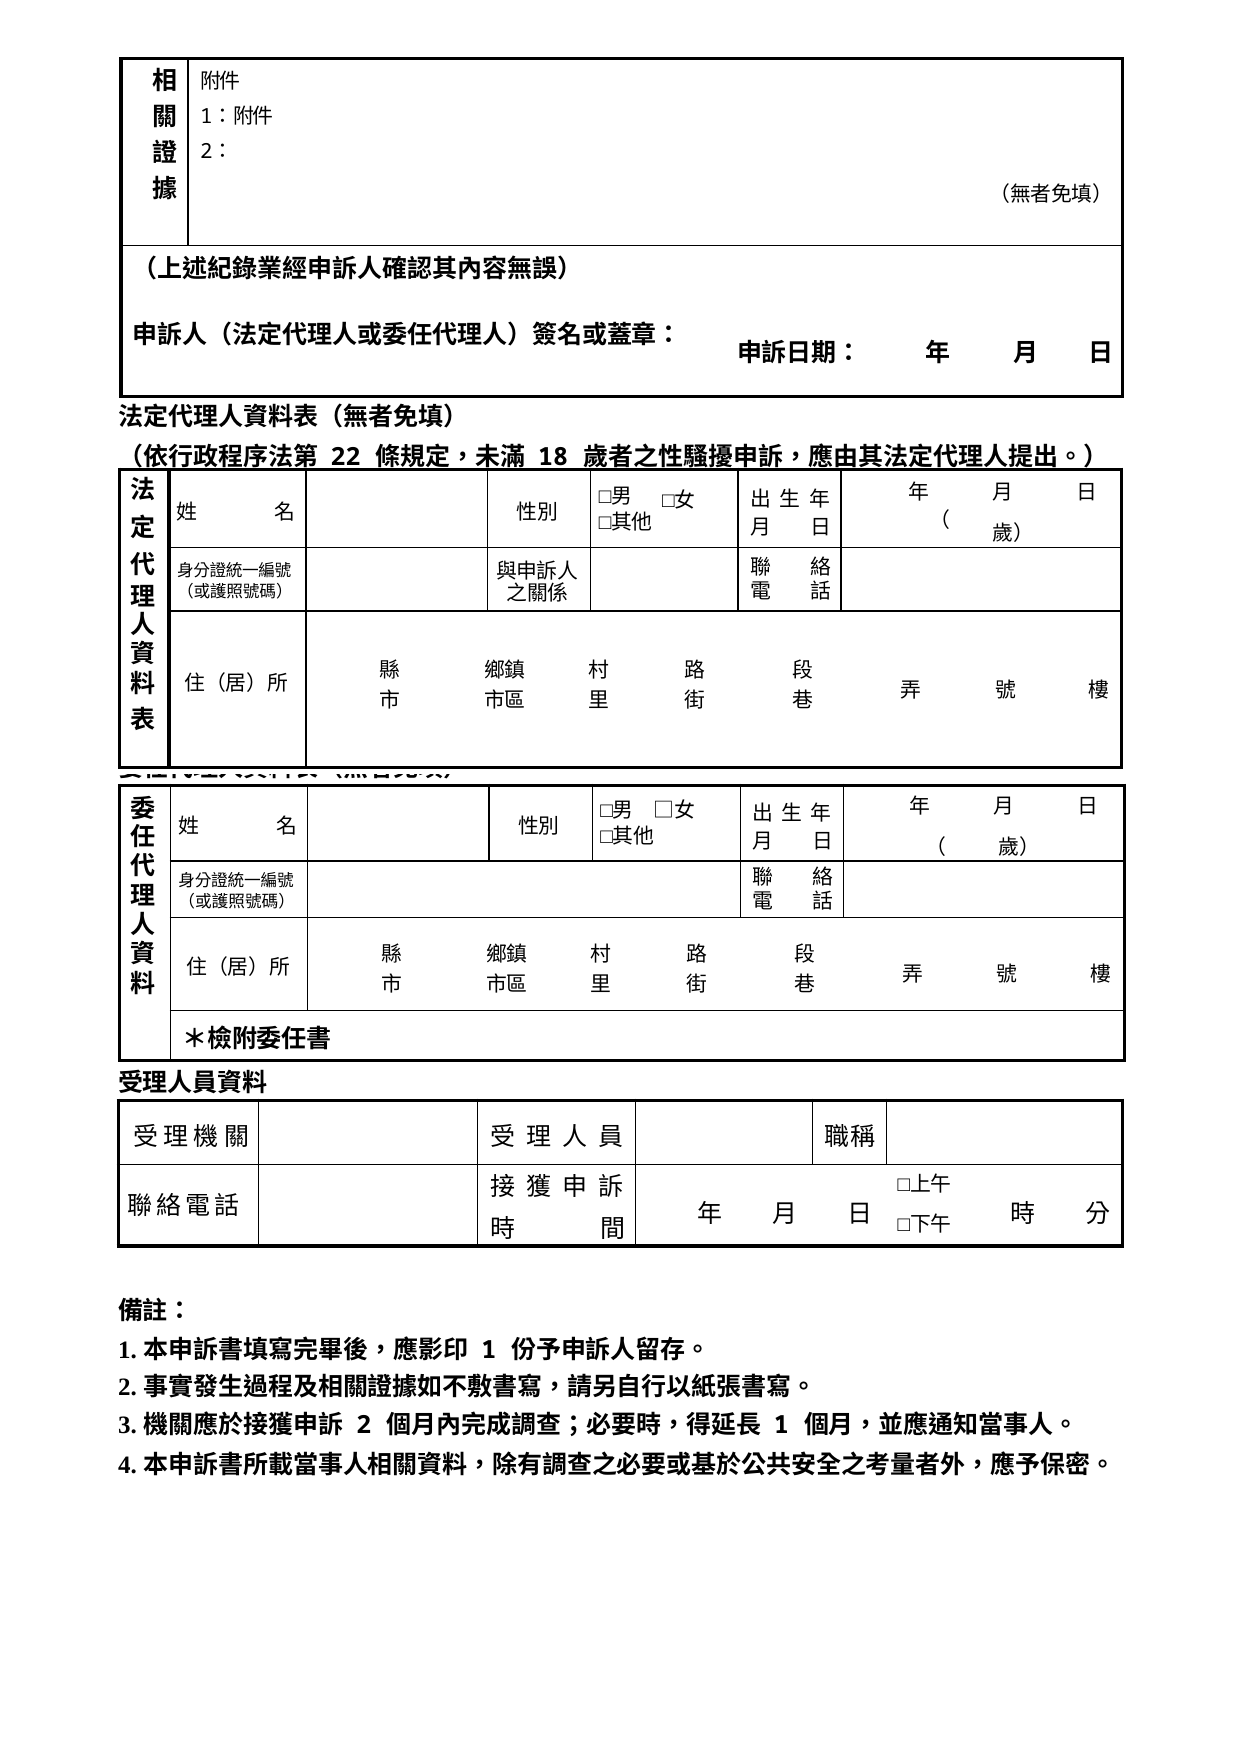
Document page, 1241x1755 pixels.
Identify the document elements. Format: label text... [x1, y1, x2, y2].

table_header 年 （ [844, 787, 969, 860]
table_cell 身分證統一編號 （或護照號碼） [171, 862, 307, 916]
table_cell 住（居）所 [171, 612, 305, 766]
table_cell 弄 [844, 918, 969, 1010]
list 本申訴書所載當事人相關資料，除有調查之必要或基於公共安全之考量者外，應予保密。 [118, 1441, 1166, 1482]
table_header 出生年 月 日 [739, 471, 840, 547]
table_cell 樓 [1058, 918, 1123, 1010]
table_cell 村里 [558, 918, 662, 1010]
list 事實發生過程及相關證據如不敷書寫，請另自行以紙張書寫。 [118, 1366, 1166, 1403]
table_header □男 □其他 [591, 471, 660, 547]
table_header 出生年 月 日 [741, 787, 843, 860]
table_cell 路街 [660, 612, 738, 766]
table_cell 村里 [556, 612, 660, 766]
table_header □女 [660, 471, 737, 547]
table_header 日 [1058, 787, 1123, 860]
table_cell 縣市 [307, 612, 441, 766]
table_cell 聯 絡 電 話 [739, 548, 840, 610]
table_header 委任代理人資料 [121, 787, 170, 1059]
list 本申訴書填寫完畢後，應影印 1 份予申訴人留存。 [118, 1328, 1166, 1366]
table_header 受 理 人 員 [478, 1102, 635, 1164]
table_cell 申訴日期： [709, 246, 892, 395]
table_cell 縣市 [308, 918, 443, 1010]
table_header [259, 1102, 477, 1164]
table_header 法 定 [121, 471, 167, 547]
table_cell □上午 年 月 日 □下午 時 分 [636, 1165, 1121, 1244]
text 受理人員資料 [110, 1062, 1166, 1246]
table_header 職稱 [813, 1102, 886, 1164]
table_header 年 [842, 471, 927, 547]
table_cell 住（居）所 [171, 918, 307, 1010]
table_cell [591, 548, 737, 610]
table_header 姓 名 [171, 787, 307, 860]
table_header 日 [1052, 471, 1120, 547]
table_cell 聯 絡 電 話 [741, 862, 843, 916]
table_cell [308, 862, 740, 916]
table_header 月 歲） [969, 787, 1057, 860]
text 備註： [118, 1286, 1166, 1328]
table_header 附件 1：附件 2： [189, 60, 709, 244]
table_cell 樓 [1052, 612, 1120, 766]
text 委任代理人資料表（無者免填） [118, 747, 1166, 783]
table_cell [307, 548, 487, 610]
table_cell [844, 862, 1123, 916]
table_header [887, 1102, 1121, 1164]
list 機關應於接獲申訴 2 個月內完成調查；必要時，得延長 1 個月，並應通知當事人。 [118, 1403, 1166, 1441]
text （依行政程序法第 22 條規定，未滿 18 歲者之性騷擾申訴，應由其法定代理人提出。） [112, 433, 1166, 774]
table_cell 鄉鎮市區 [443, 918, 558, 1010]
table_cell 代 理人資料 表 [121, 547, 167, 766]
table_cell [842, 548, 1120, 610]
table_header 性別 [488, 471, 590, 547]
table_header [709, 60, 892, 244]
table_header 姓 名 [171, 471, 305, 547]
table_cell 月 日 [967, 246, 1121, 395]
table_cell 段巷 [738, 612, 841, 766]
table_cell 鄉鎮市區 [441, 612, 556, 766]
table_cell [259, 1165, 477, 1244]
table_header 月 歲） [969, 471, 1052, 547]
table_cell 號 [969, 918, 1057, 1010]
table_cell ＊檢附委任書 [171, 1011, 1123, 1059]
table_header [308, 787, 488, 860]
table_cell （上述紀錄業經申訴人確認其內容無誤） 申訴人（法定代理人或委任代理人）簽名或蓋章： [123, 246, 709, 395]
table_header （ [927, 471, 969, 547]
table_cell 號 [927, 612, 1052, 766]
table_header [636, 1102, 812, 1164]
table_cell 聯絡電話 [120, 1165, 258, 1244]
table_cell 年 [892, 246, 967, 395]
table_header □男 □女 □其他 [593, 787, 740, 860]
table_header 性別 [490, 787, 592, 860]
table_cell 段巷 [740, 918, 843, 1010]
table_header 受理機關 [120, 1102, 258, 1164]
table_header [307, 471, 487, 547]
table_cell 與申訴人之關係 [488, 548, 590, 610]
table_cell 接 獲 申 訴 時 間 [478, 1165, 635, 1244]
table_header 相關證據 [123, 60, 187, 244]
text 法定代理人資料表（無者免填） [118, 398, 1166, 433]
table_header [892, 60, 967, 244]
table_cell 身分證統一編號 （或護照號碼） [171, 548, 305, 610]
table_cell 弄 [841, 612, 927, 766]
table_header （無者免填） [967, 60, 1121, 244]
table_cell 路街 [662, 918, 740, 1010]
